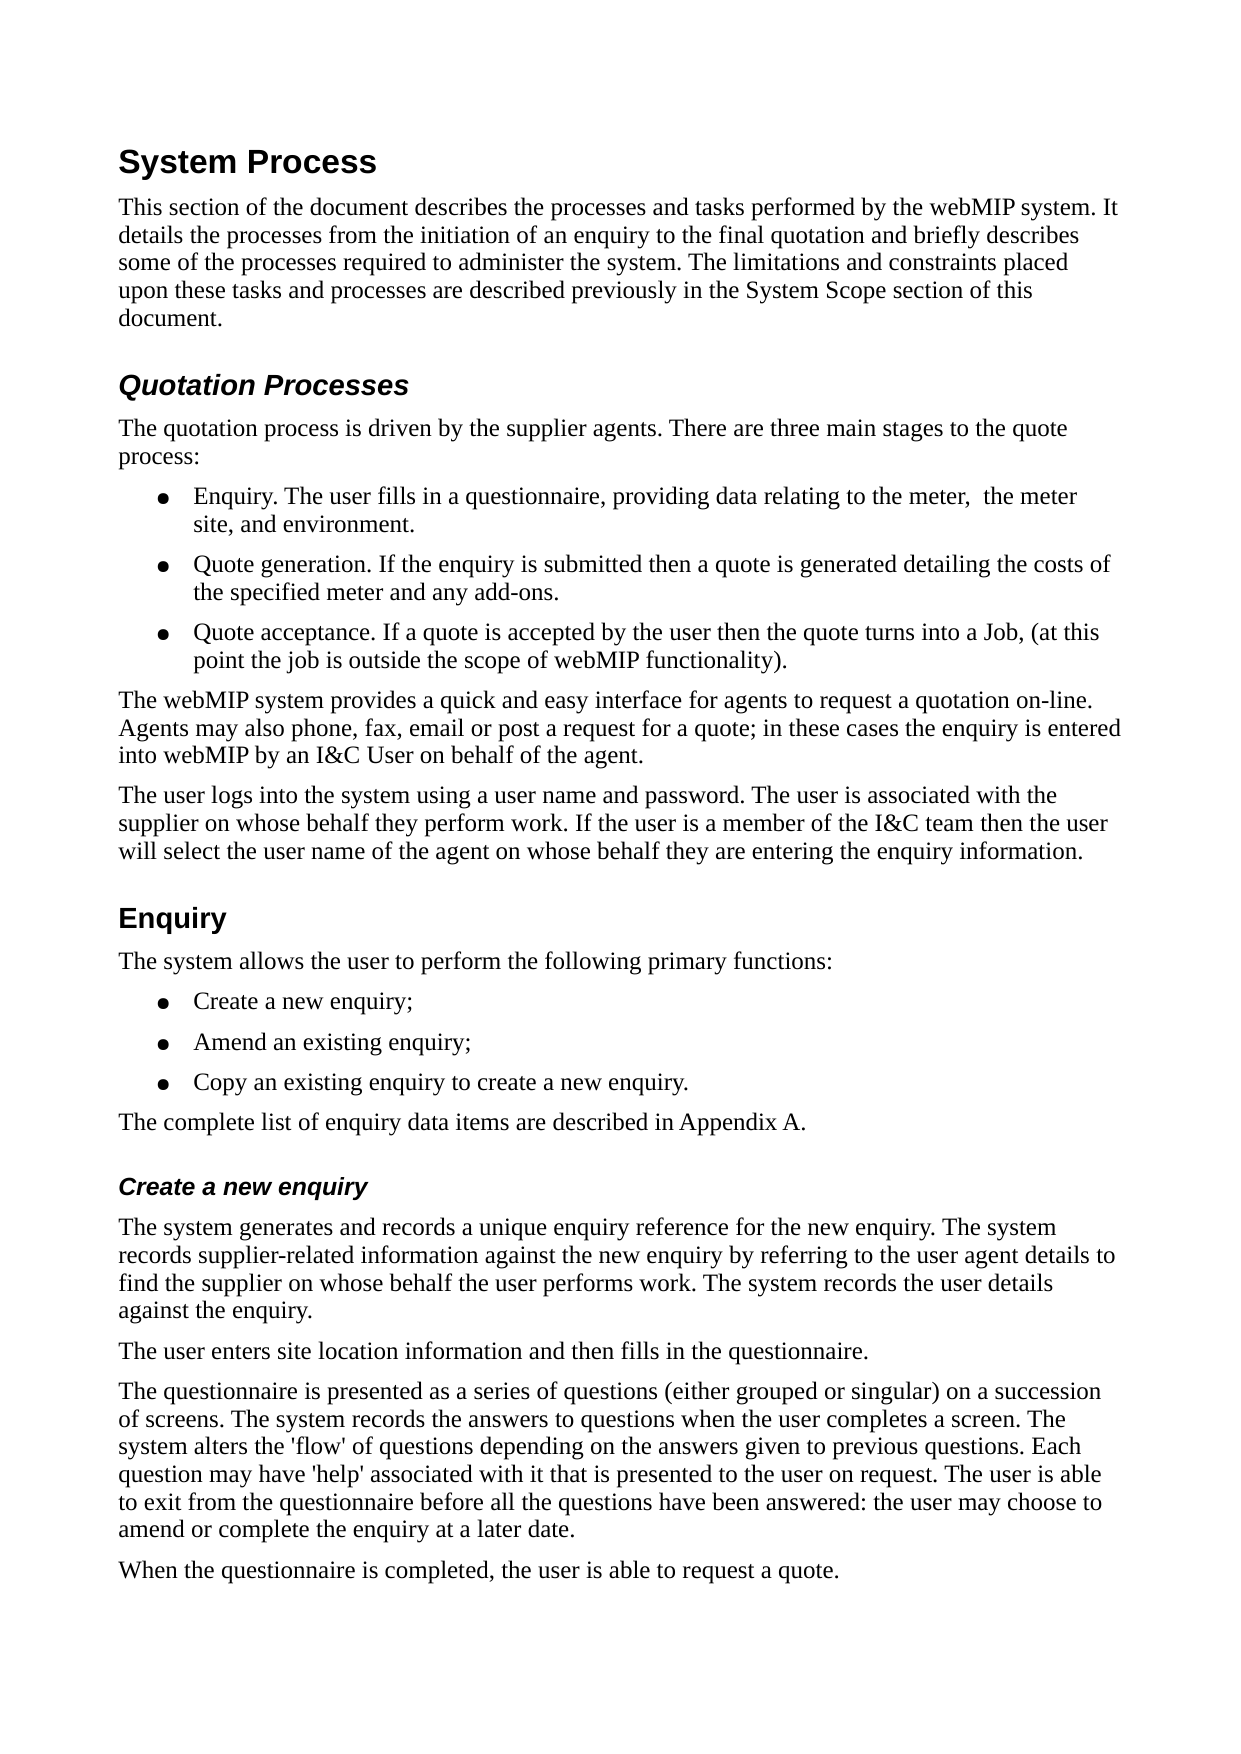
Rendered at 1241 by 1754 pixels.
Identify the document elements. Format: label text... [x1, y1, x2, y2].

text The user logs into the system using a user name and password. The user is associated with the supplier on whose behalf they perform work. If the user is a member of the I&C team then the user will select the user name of the agent on whose behalf they are entering the enquiry information. [118, 782, 1122, 865]
text This section of the document describes the processes and tasks performed by the webMIP system. It details the processes from the initiation of an enquiry to the final quotation and briefly describes some of the processes required to administer the system. The limitations and constraints placed upon these tasks and processes are described previously in the System Scope section of this document. [118, 193, 1122, 332]
subtitle System Process [118, 143, 1122, 181]
list Create a new enquiry; [156, 987, 1122, 1015]
text The user enters site location information and then fills in the questionnaire. [118, 1337, 1122, 1364]
text When the questionnaire is completed, the user is able to request a quote. [118, 1556, 1122, 1583]
text The questionnaire is presented as a series of questions (either grouped or singular) on a succession of screens. The system records the answers to questions when the user completes a screen. The system alters the 'flow' of questions depending on the answers given to previous questions. Each question may have 'help' associated with it that is presented to the user on request. The user is able to exit from the questionnaire before all the questions have been answered: the user may choose to amend or complete the enquiry at a later date. [118, 1377, 1122, 1543]
text The system generates and records a unique enquiry reference for the new enquiry. The system records supplier-related information against the new enquiry by referring to the user agent details to find the supplier on whose behalf the user performs work. The system records the user details against the enquiry. [118, 1213, 1122, 1324]
text The webMIP system provides a quick and easy interface for agents to request a quotation on-line. Agents may also phone, fax, email or post a request for a quote; in these cases the enquiry is entered into webMIP by an I&C User on behalf of the agent. [118, 686, 1122, 769]
list Enquiry. The user fills in a questionnaire, providing data relating to the meter, the meter site, and environment. [156, 482, 1122, 538]
subtitle Create a new enquiry [118, 1173, 1122, 1201]
list Copy an existing enquiry to create a new enquiry. [156, 1068, 1122, 1096]
text The quotation process is driven by the supplier agents. There are three main stages to the quote process: [118, 414, 1122, 470]
list Quote generation. If the enquiry is submitted then a quote is generated detailing the costs of the specified meter and any add-ons. [156, 550, 1122, 606]
text The complete list of enquiry data items are described in Appendix A. [118, 1108, 1122, 1136]
text The system allows the user to perform the following primary functions: [118, 947, 1122, 975]
list Quote acceptance. If a quote is accepted by the user then the quote turns into a Job, (at this point the job is outside the scope of webMIP functionality). [156, 618, 1122, 673]
list Amend an existing enquiry; [156, 1028, 1122, 1055]
subtitle Quotation Processes [118, 369, 1122, 402]
subtitle Enquiry [118, 902, 1122, 935]
